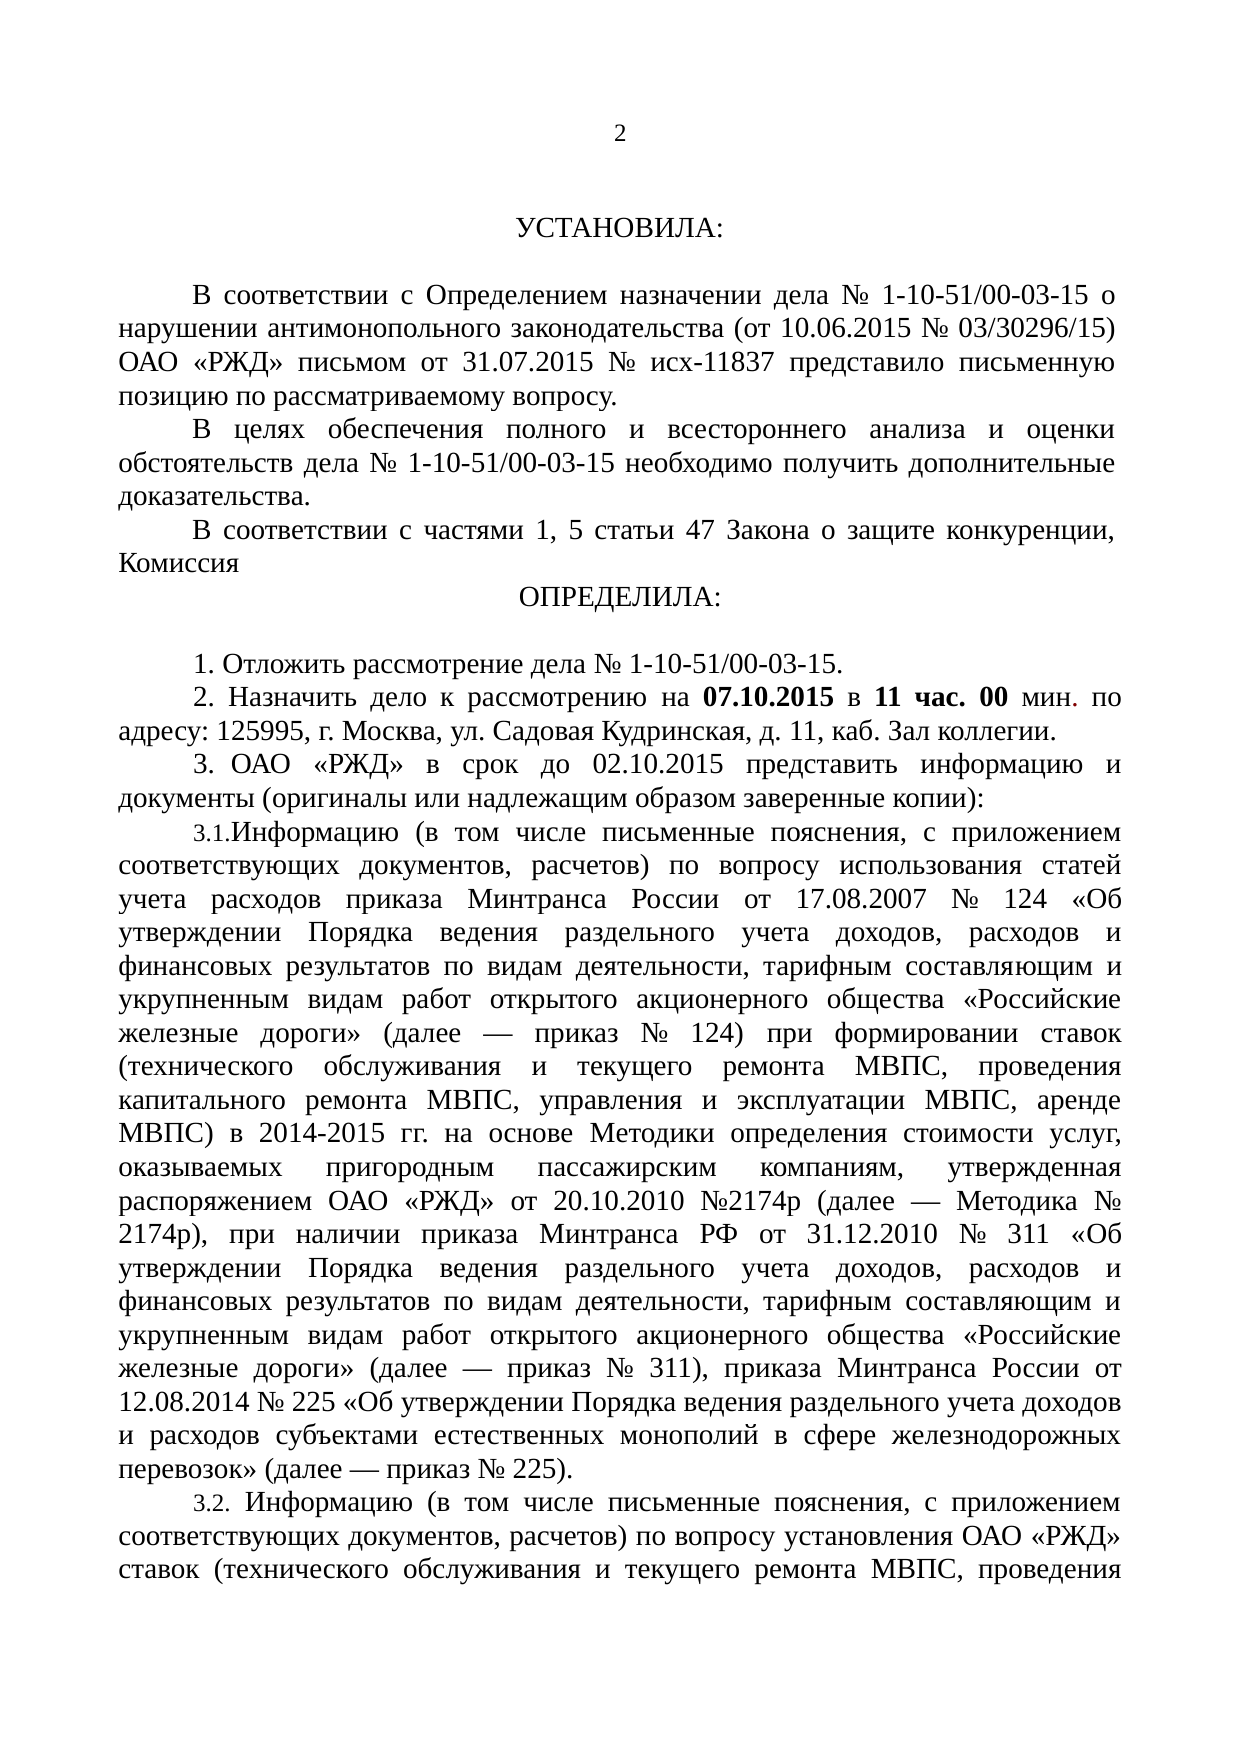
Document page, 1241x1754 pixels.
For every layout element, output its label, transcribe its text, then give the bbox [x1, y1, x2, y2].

text 2. Назначить дело к рассмотрению на 07.10.2015 в 11 час. 00 мин. по адресу: 125995, г. Москва, ул. Садовая Кудринская, д. 11, каб. Зал коллегии. [118, 679, 1122, 747]
text В соответствии с Определением назначении дела № 1-10-51/00-03-15 о нарушении антимонопольного законодательства (от 10.06.2015 № 03/30296/15) ОАО «РЖД» письмом от 31.07.2015 № исх-11837 представило письменную позицию по рассматриваемому вопросу. [118, 277, 1116, 411]
list Информацию (в том числе письменные пояснения, с приложением соответствующих документов, расчетов) по вопросу использования статей учета расходов приказа Минтранса России от 17.08.2007 № 124 «Об утверждении Порядка ведения раздельного учета доходов, расходов и финансовых результатов по видам деятельности, тарифным составляющим и укрупненным видам работ открытого акционерного общества «Российские железные дороги» (далее — приказ № 124) при формировании ставок (технического обслуживания и текущего ремонта МВПС, проведения капитального ремонта МВПС, управления и эксплуатации МВПС, аренде МВПС) в 2014-2015 гг. на основе Методики определения стоимости услуг, оказываемых пригородным пассажирским компаниям, утвержденная распоряжением ОАО «РЖД» от 20.10.2010 №2174р (далее — Методика № 2174р), при наличии приказа Минтранса РФ от 31.12.2010 № 311 «Об утверждении Порядка ведения раздельного учета доходов, расходов и финансовых результатов по видам деятельности, тарифным составляющим и укрупненным видам работ открытого акционерного общества «Российские железные дороги» (далее — приказ № 311), приказа Минтранса России от 12.08.2014 № 225 «Об утверждении Порядка ведения раздельного учета доходов и расходов субъектами естественных монополий в сфере железнодорожных перевозок» (далее — приказ № 225). [118, 814, 1122, 1484]
text ОПРЕДЕЛИЛА: [118, 579, 1122, 612]
list ОАО «РЖД» в срок до 02.10.2015 представить информацию и документы (оригиналы или надлежащим образом заверенные копии): [118, 747, 1122, 814]
text УСТАНОВИЛА: [116, 210, 1122, 243]
text В целях обеспечения полного и всестороннего анализа и оценки обстоятельств дела № 1-10-51/00-03-15 необходимо получить дополнительные доказательства. [118, 411, 1116, 512]
text 1. Отложить рассмотрение дела № 1-10-51/00-03-15. [118, 646, 1122, 679]
text В соответствии с частями 1, 5 статьи 47 Закона о защите конкуренции, Комиссия [118, 512, 1116, 579]
list Информацию (в том числе письменные пояснения, с приложением соответствующих документов, расчетов) по вопросу установления ОАО «РЖД» ставок (технического обслуживания и текущего ремонта МВПС, проведения [118, 1484, 1122, 1585]
